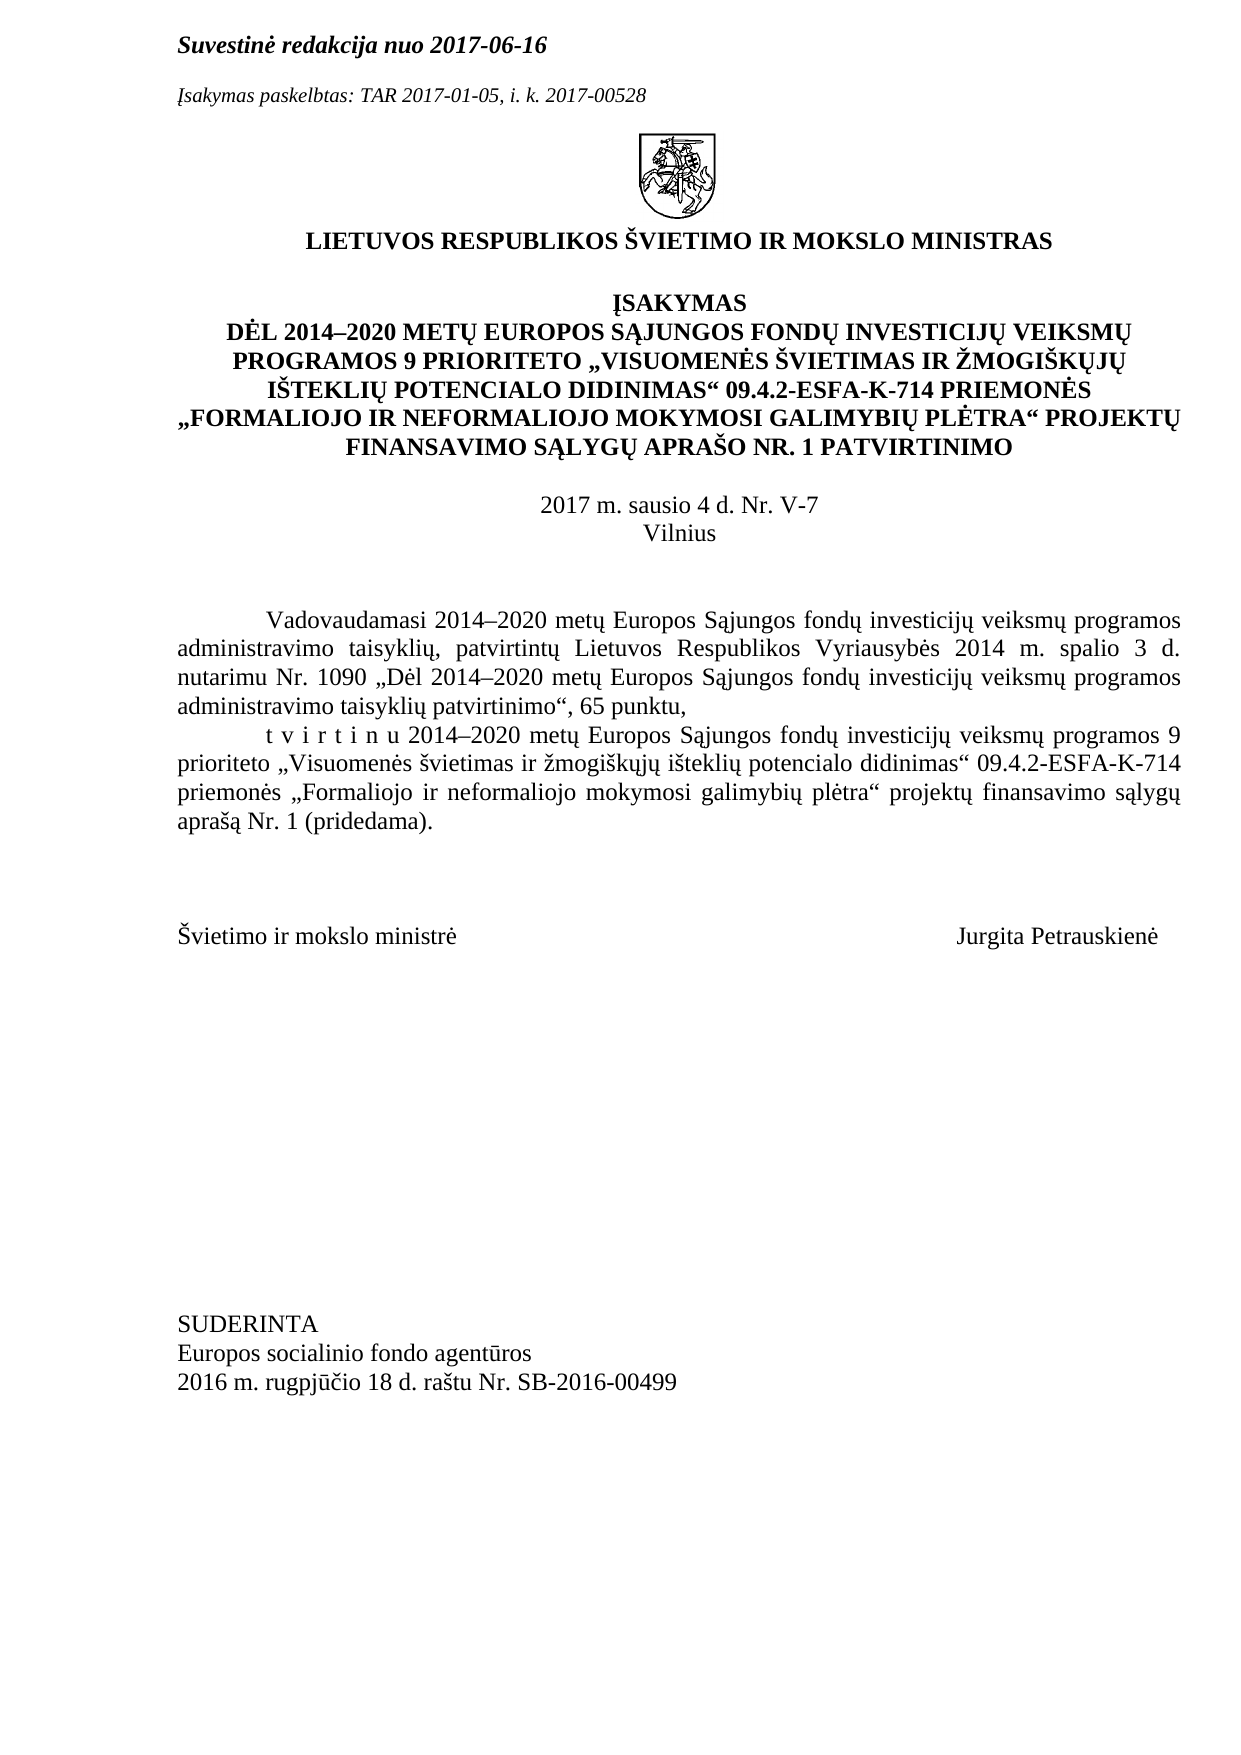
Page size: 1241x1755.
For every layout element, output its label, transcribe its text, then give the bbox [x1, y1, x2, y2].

text Įsakymas paskelbtas: TAR 2017-01-05, i. k. 2017-00528 [177, 83, 1182, 107]
text Švietimo ir mokslo ministrė Jurgita Petrauskienė [177, 921, 1182, 950]
text Vilnius [177, 518, 1182, 547]
text 2016 m. rugpjūčio 18 d. raštu Nr. SB-2016-00499 [177, 1367, 1182, 1395]
text t v i r t i n u 2014–2020 metų Europos Sąjungos fondų investicijų veiksmų programos 9 prioriteto „Visuomenės švietimas ir žmogiškųjų išteklių potencialo didinimas“ 09.4.2-ESFA-K-714 priemonės „Formaliojo ir neformaliojo mokymosi galimybių plėtra“ projektų finansavimo sąlygų aprašą Nr. 1 (pridedama). [177, 720, 1182, 835]
text Suvestinė redakcija nuo 2017-06-16 [177, 30, 1182, 59]
text Vadovaudamasi 2014–2020 metų Europos Sąjungos fondų investicijų veiksmų programos administravimo taisyklių, patvirtintų Lietuvos Respublikos Vyriausybės 2014 m. spalio 3 d. nutarimu Nr. 1090 „Dėl 2014–2020 metų Europos Sąjungos fondų investicijų veiksmų programos administravimo taisyklių patvirtinimo“, 65 punktu, [177, 605, 1182, 720]
text Europos socialinio fondo agentūros [177, 1338, 1182, 1367]
text LIETUVOS RESPUBLIKOS ŠVIETIMO IR MOKSLO MINISTRAS [177, 226, 1182, 255]
text ĮSAKYMAS [177, 288, 1182, 317]
text DĖL 2014–2020 METŲ EUROPOS SĄJUNGOS FONDŲ INVESTICIJŲ VEIKSMŲ PROGRAMOS 9 PRIORITETO „VISUOMENĖS ŠVIETIMAS IR ŽMOGIŠKŲJŲ IŠTEKLIŲ POTENCIALO DIDINIMAS“ 09.4.2-ESFA-K-714 PRIEMONĖS „FORMALIOJO IR NEFORMALIOJO MOKYMOSI GALIMYBIŲ PLĖTRA“ PROJEKTŲ FINANSAVIMO SĄLYGŲ APRAŠO NR. 1 PATVIRTINIMO [177, 317, 1182, 461]
text 2017 m. sausio 4 d. Nr. V-7 [177, 490, 1182, 518]
text SUDERINTA [177, 1309, 1182, 1338]
